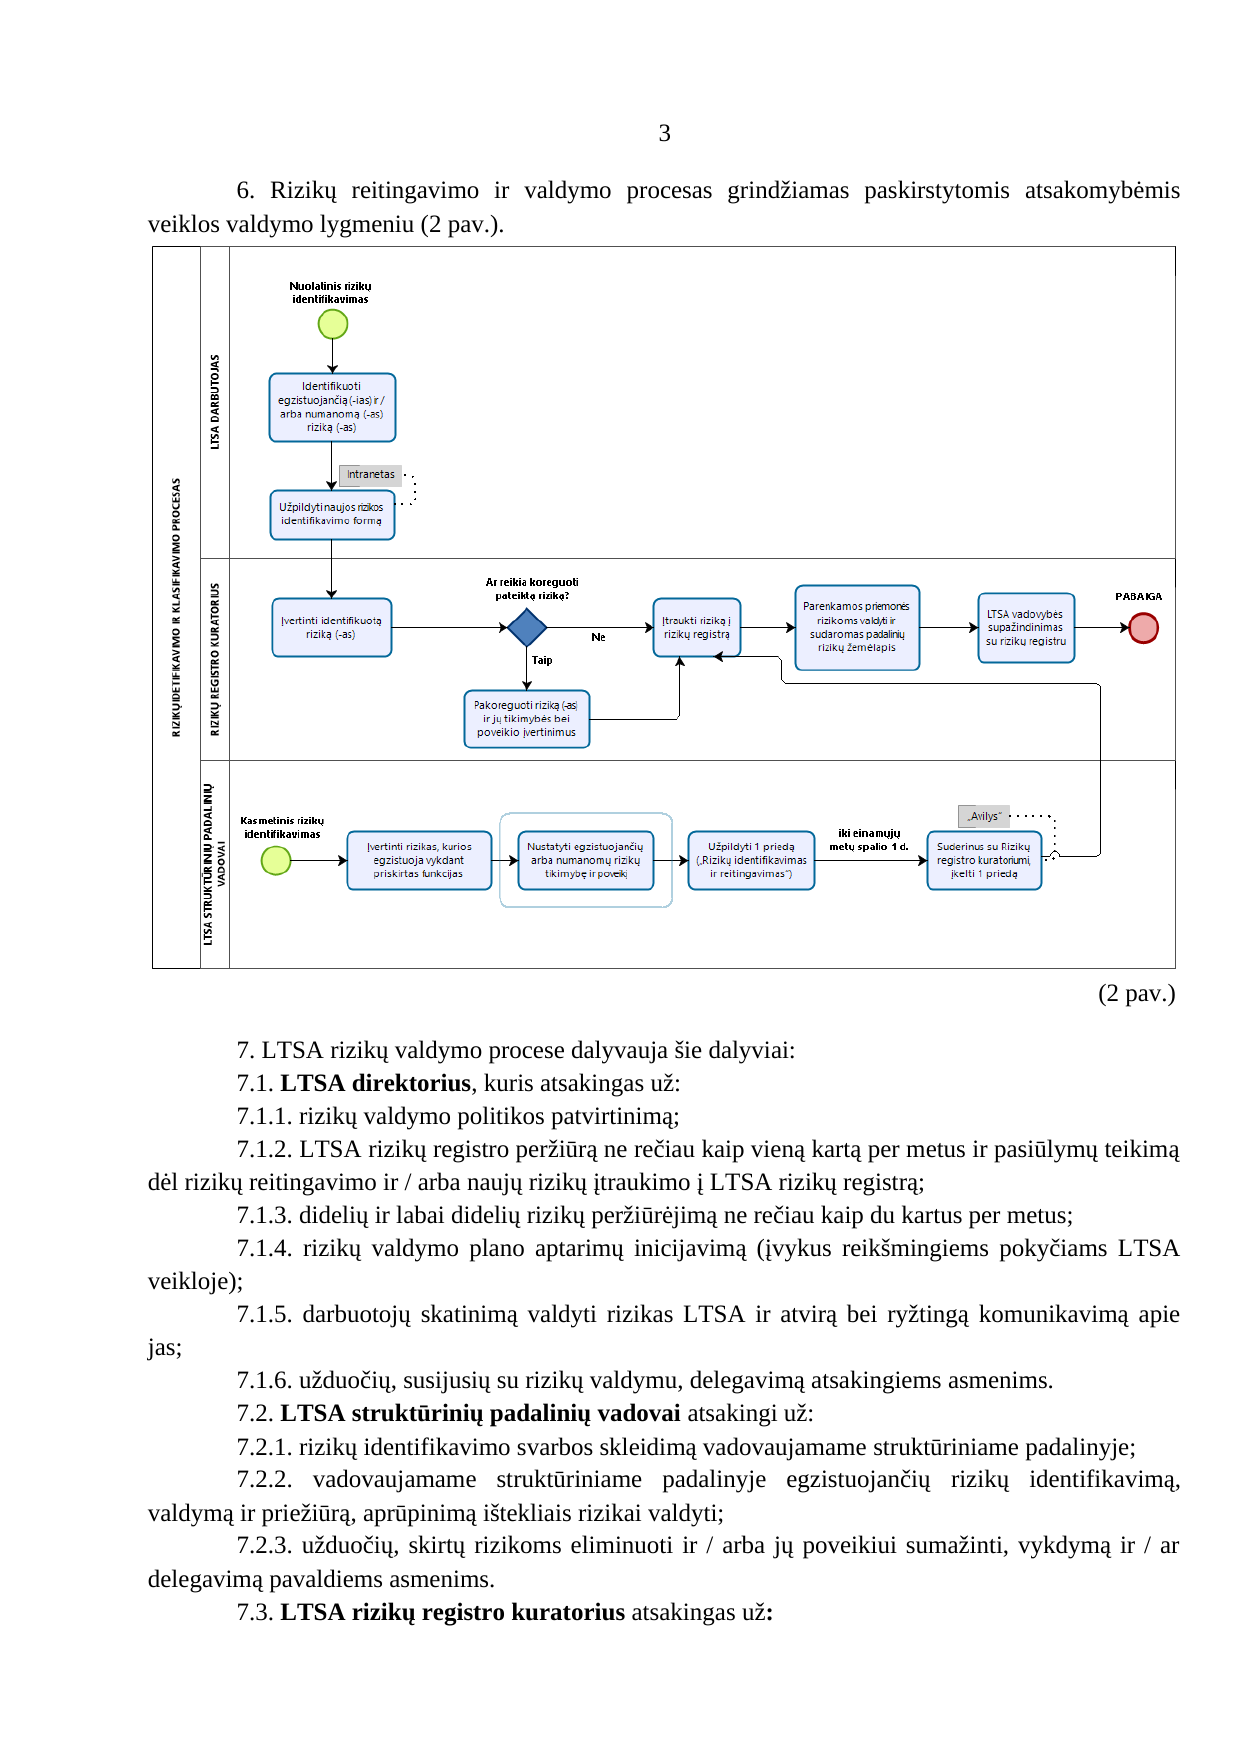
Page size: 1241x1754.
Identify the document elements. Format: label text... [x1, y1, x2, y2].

text 7.1.4. rizikų valdymo plano aptarimų inicijavimą (įvykus reikšmingiems pokyčiams LTSA veikloje); [148, 1233, 1181, 1295]
text 6. Rizikų reitingavimo ir valdymo procesas grindžiamas paskirstytomis atsakomybėmis veiklos valdymo lygmeniu (2 pav.). [148, 176, 1181, 237]
text 7.1.1. rizikų valdymo politikos patvirtinimą; [148, 1101, 1181, 1130]
text 7.2.1. rizikų identifikavimo svarbos skleidimą vadovaujamame struktūriniame padalinyje; [148, 1432, 1181, 1460]
text 7.1. LTSA direktorius, kuris atsakingas už: [148, 1068, 1181, 1097]
text 7.1.5. darbuotojų skatinimą valdyti rizikas LTSA ir atvirą bei ryžtingą komunikavimą apie jas; [148, 1299, 1181, 1361]
text 7.1.2. LTSA rizikų registro peržiūrą ne rečiau kaip vieną kartą per metus ir pasiūlymų teikimą dėl rizikų reitingavimo ir / arba naujų rizikų įtraukimo į LTSA rizikų registrą; [148, 1134, 1181, 1196]
text 7.3. LTSA rizikų registro kuratorius atsakingas už: [148, 1597, 1181, 1625]
text (2 pav.) [995, 978, 1181, 1007]
text 7.2.2. vadovaujamame struktūriniame padalinyje egzistuojančių rizikų identifikavimą, valdymą ir priežiūrą, aprūpinimą ištekliais rizikai valdyti; [148, 1464, 1181, 1526]
text 7.2. LTSA struktūrinių padalinių vadovai atsakingi už: [148, 1398, 1181, 1427]
text 7.2.3. užduočių, skirtų rizikoms eliminuoti ir / arba jų poveikiui sumažinti, vykdymą ir / ar delegavimą pavaldiems asmenims. [148, 1531, 1181, 1592]
text 7.1.3. didelių ir labai didelių rizikų peržiūrėjimą ne rečiau kaip du kartus per metus; [148, 1200, 1181, 1229]
text 7. LTSA rizikų valdymo procese dalyvauja šie dalyviai: [148, 1035, 1181, 1064]
text 7.1.6. užduočių, susijusių su rizikų valdymu, delegavimą atsakingiems asmenims. [148, 1366, 1181, 1394]
